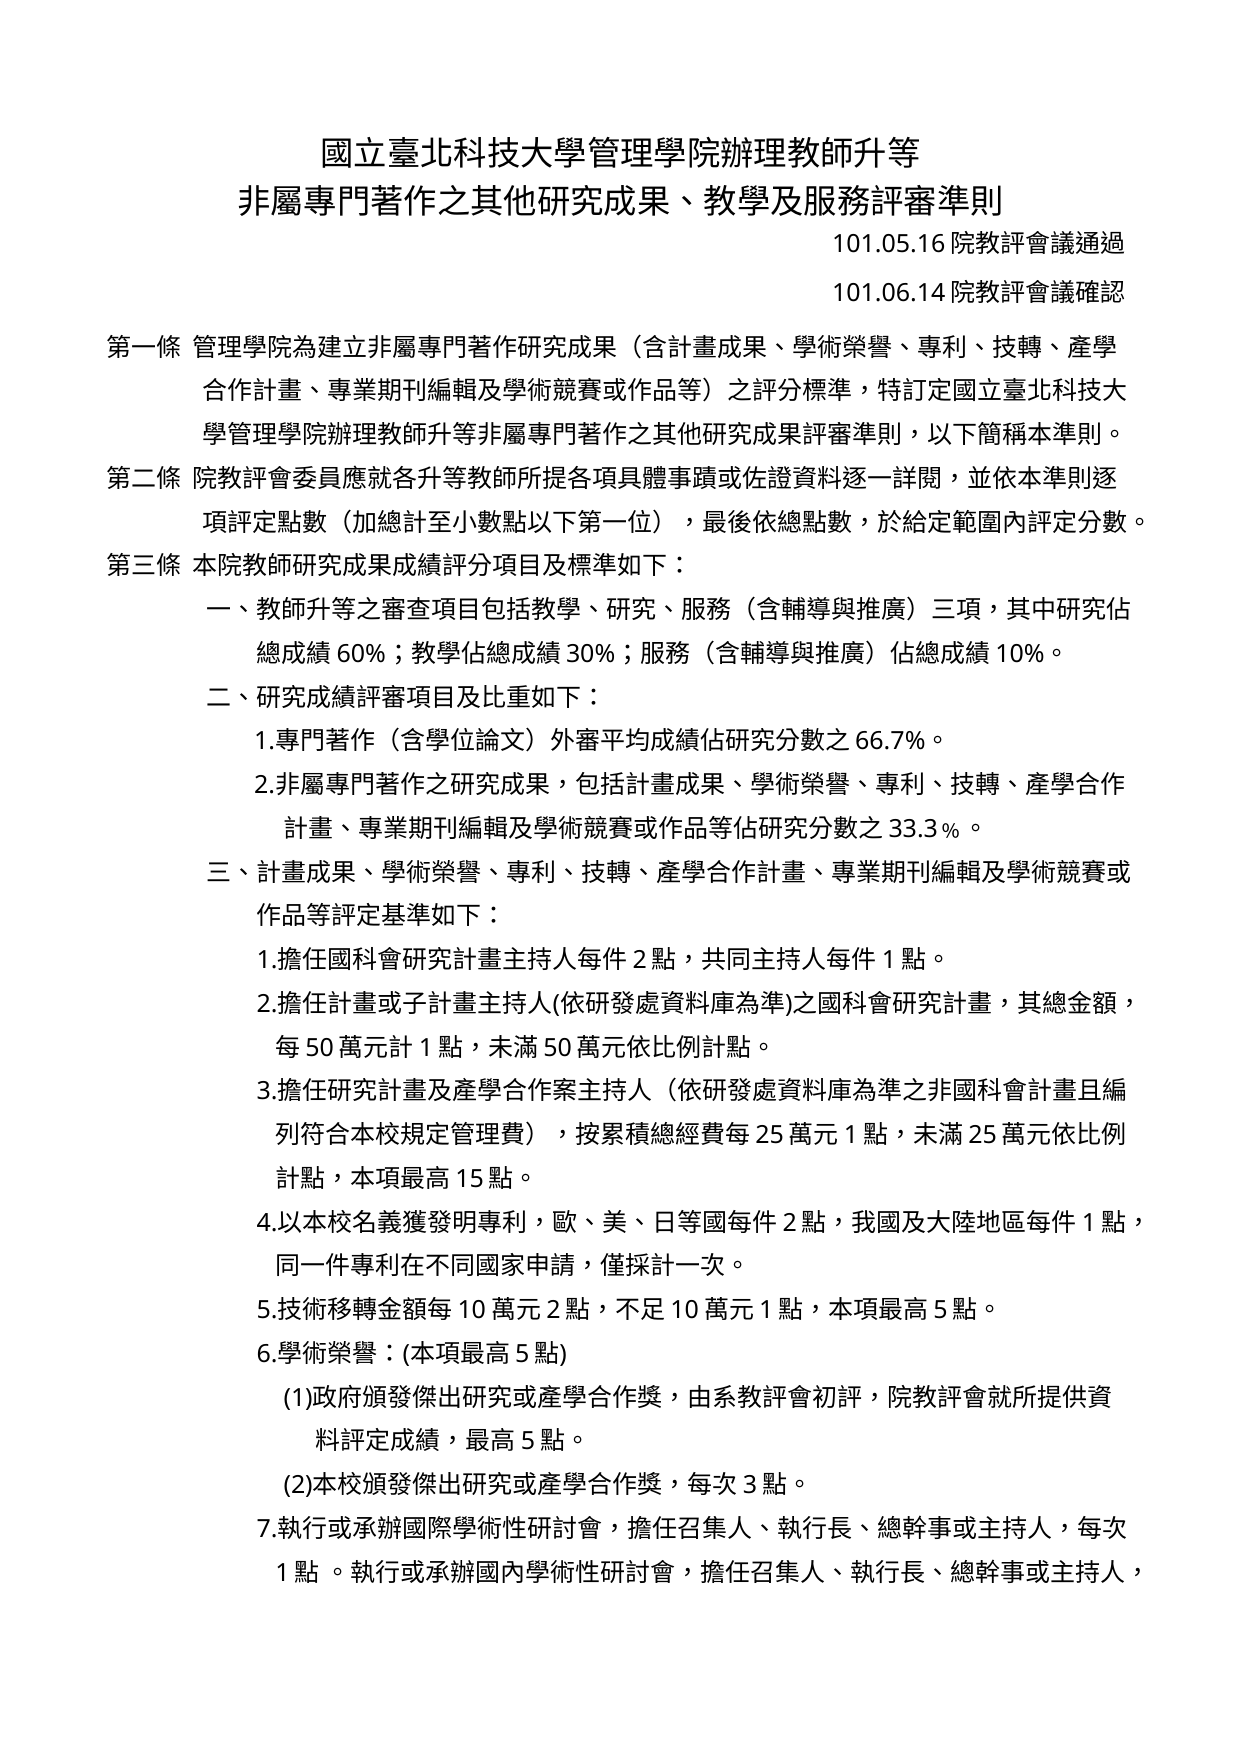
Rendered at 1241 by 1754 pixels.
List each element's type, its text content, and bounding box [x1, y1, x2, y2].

text 6.學術榮譽：(本項最高5點) [106, 1327, 1113, 1371]
text 三、計畫成果、學術榮譽、專利、技轉、產學合作計畫、專業期刊編輯及學術競賽或作品等評定基準如下： [206, 846, 1134, 933]
text (2)本校頒發傑出研究或產學合作獎，每次3點。 [283, 1458, 1113, 1502]
text 一、教師升等之審查項目包括教學、研究、服務（含輔導與推廣）三項，其中研究佔總成績60%；教學佔總成績30%；服務（含輔導與推廣）佔總成績10%。 [206, 583, 1134, 671]
text 1.擔任國科會研究計畫主持人每件2點，共同主持人每件1點。 [256, 933, 1134, 977]
text 國立臺北科技大學管理學院辦理教師升等 [106, 127, 1134, 175]
text 第二條 院教評會委員應就各升等教師所提各項具體事蹟或佐證資料逐一詳閱，並依本準則逐項評定點數（加總計至小數點以下第一位），最後依總點數，於給定範圍內評定分數。 [106, 452, 1134, 540]
text 2.擔任計畫或子計畫主持人(依研發處資料庫為準)之國科會研究計畫，其總金額，每50萬元計1點，未滿50萬元依比例計點。 [256, 977, 1134, 1065]
text 5.技術移轉金額每10萬元2點，不足10萬元1點，本項最高5點。 [256, 1283, 1134, 1327]
text (1)政府頒發傑出研究或產學合作獎，由系教評會初評，院教評會就所提供資料評定成績，最高5點。 [283, 1371, 1113, 1458]
text 101.05.16院教評會議通過 [106, 223, 1125, 260]
text 3.擔任研究計畫及產學合作案主持人（依研發處資料庫為準之非國科會計畫且編列符合本校規定管理費），按累積總經費每25萬元1點，未滿25萬元依比例計點，本項最高15點。 [256, 1065, 1134, 1196]
text 101.06.14院教評會議確認 [106, 272, 1125, 308]
text 2.非屬專門著作之研究成果，包括計畫成果、學術榮譽、專利、技轉、產學合作計畫、專業期刊編輯及學術競賽或作品等佔研究分數之33.3﹪。 [254, 758, 1134, 846]
text 4.以本校名義獲發明專利，歐、美、日等國每件2點，我國及大陸地區每件1點，同一件專利在不同國家申請，僅採計一次。 [256, 1196, 1134, 1283]
text 1.專門著作（含學位論文）外審平均成績佔研究分數之66.7%。 [254, 715, 1134, 758]
text 二、研究成績評審項目及比重如下： [206, 671, 1134, 715]
text 非屬專門著作之其他研究成果、教學及服務評審準則 [106, 175, 1134, 223]
text 7.執行或承辦國際學術性研討會，擔任召集人、執行長、總幹事或主持人，每次1點 。執行或承辦國內學術性研討會，擔任召集人、執行長、總幹事或主持人，每次0.5點(本項最高3點)。 [256, 1502, 1134, 1590]
text 第一條 管理學院為建立非屬專門著作研究成果（含計畫成果、學術榮譽、專利、技轉、產學合作計畫、專業期刊編輯及學術競賽或作品等）之評分標準，特訂定國立臺北科技大學管理學院辦理教師升等非屬專門著作之其他研究成果評審準則，以下簡稱本準則。 [106, 321, 1134, 452]
text 第三條 本院教師研究成果成績評分項目及標準如下： [106, 540, 1134, 583]
